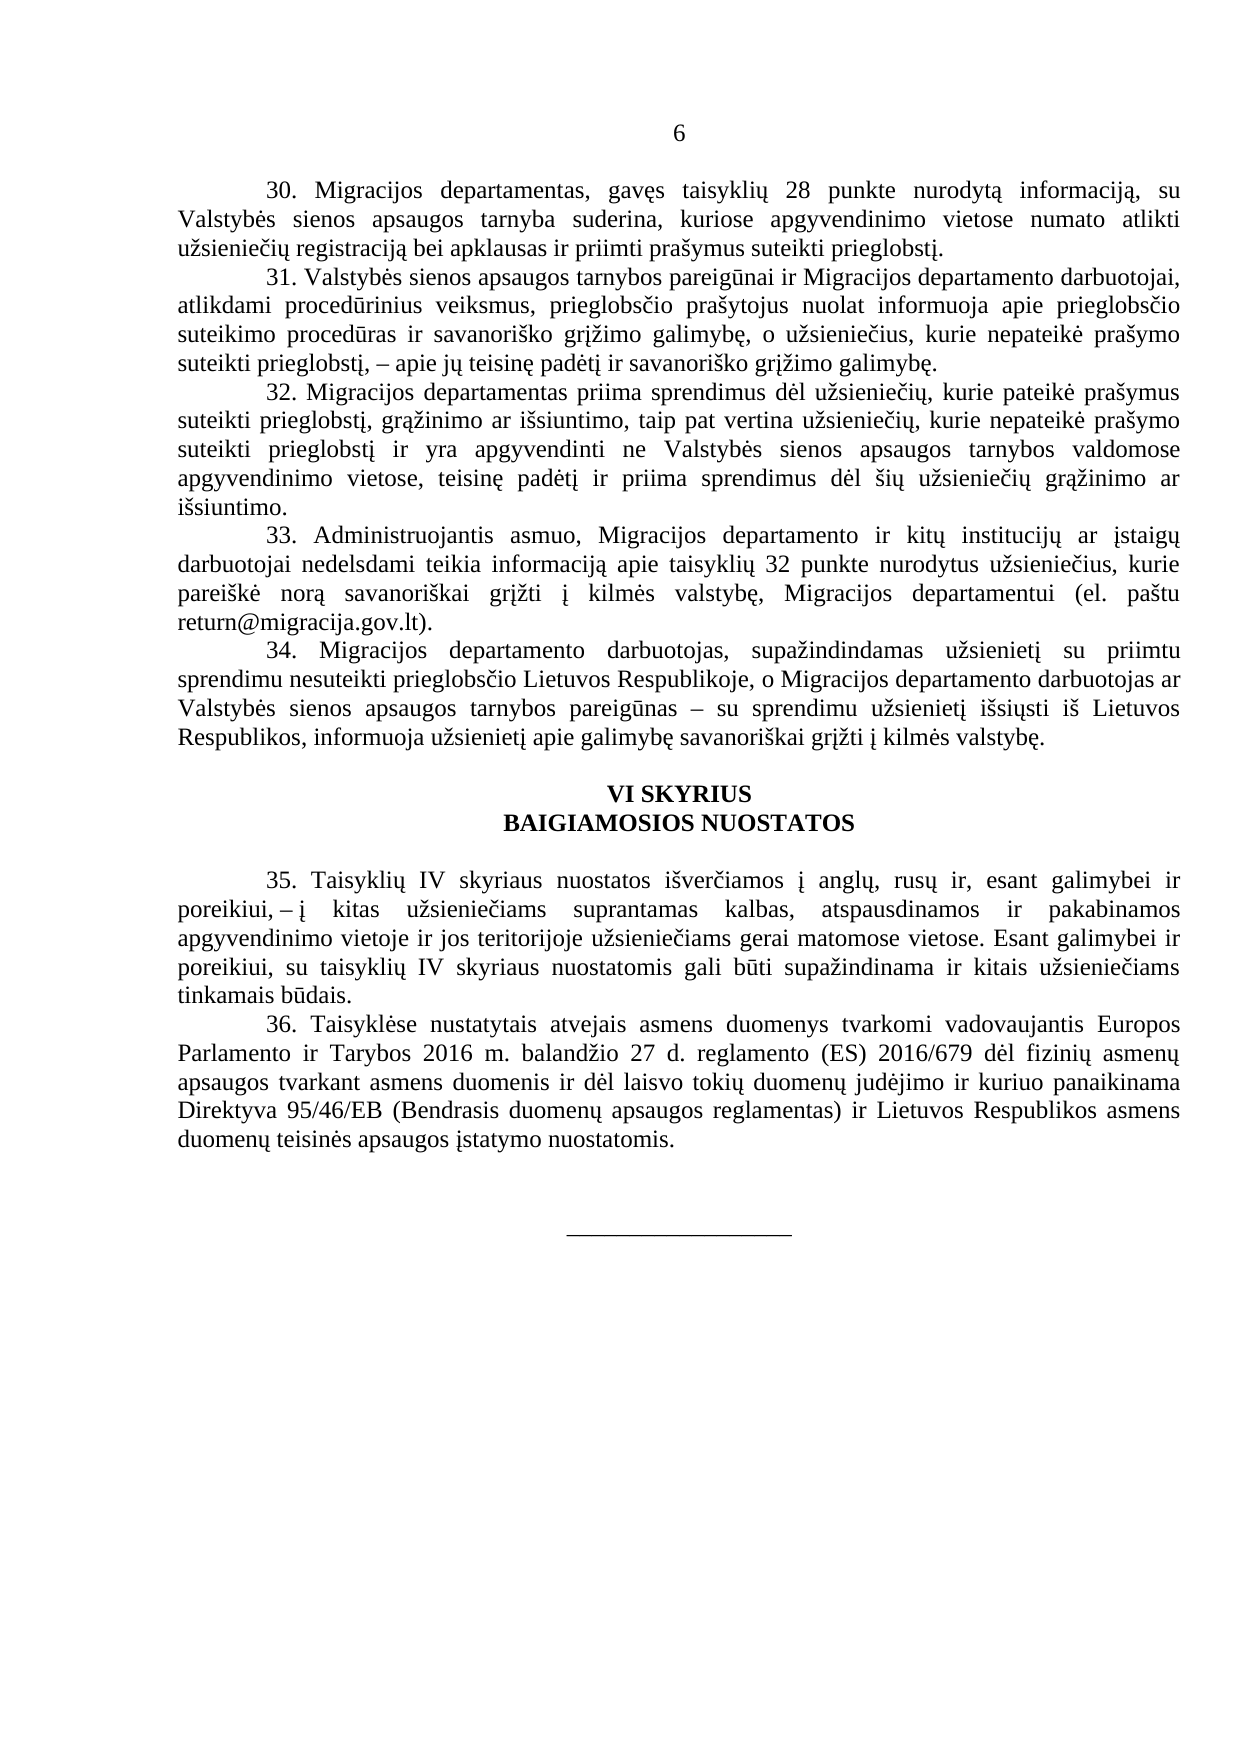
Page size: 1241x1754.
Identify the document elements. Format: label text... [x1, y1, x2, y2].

text __________________ [177, 1211, 1181, 1239]
text 33. Administruojantis asmuo, Migracijos departamento ir kitų institucijų ar įstaigų darbuotojai nedelsdami teikia informaciją apie taisyklių 32 punkte nurodytus užsieniečius, kurie pareiškė norą savanoriškai grįžti į kilmės valstybę, Migracijos departamentui (el. paštu return@migracija.gov.lt). [177, 521, 1181, 636]
text 35. Taisyklių IV skyriaus nuostatos išverčiamos į anglų, rusų ir, esant galimybei ir poreikiui, – į kitas užsieniečiams suprantamas kalbas, atspausdinamos ir pakabinamos apgyvendinimo vietoje ir jos teritorijoje užsieniečiams gerai matomose vietose. Esant galimybei ir poreikiui, su taisyklių IV skyriaus nuostatomis gali būti supažindinama ir kitais užsieniečiams tinkamais būdais. [177, 866, 1181, 1009]
text 36. Taisyklėse nustatytais atvejais asmens duomenys tvarkomi vadovaujantis Europos Parlamento ir Tarybos 2016 m. balandžio 27 d. reglamento (ES) 2016/679 dėl fizinių asmenų apsaugos tvarkant asmens duomenis ir dėl laisvo tokių duomenų judėjimo ir kuriuo panaikinama Direktyva 95/46/EB (Bendrasis duomenų apsaugos reglamentas) ir Lietuvos Respublikos asmens duomenų teisinės apsaugos įstatymo nuostatomis. [177, 1009, 1181, 1153]
text 34. Migracijos departamento darbuotojas, supažindindamas užsienietį su priimtu sprendimu nesuteikti prieglobsčio Lietuvos Respublikoje, o Migracijos departamento darbuotojas ar Valstybės sienos apsaugos tarnybos pareigūnas – su sprendimu užsienietį išsiųsti iš Lietuvos Respublikos, informuoja užsienietį apie galimybę savanoriškai grįžti į kilmės valstybę. [177, 636, 1181, 751]
text 30. Migracijos departamentas, gavęs taisyklių 28 punkte nurodytą informaciją, su Valstybės sienos apsaugos tarnyba suderina, kuriose apgyvendinimo vietose numato atlikti užsieniečių registraciją bei apklausas ir priimti prašymus suteikti prieglobstį. [177, 176, 1181, 262]
text BAIGIAMOSIOS NUOSTATOS [177, 808, 1181, 837]
text VI SKYRIUS [177, 779, 1181, 808]
text 32. Migracijos departamentas priima sprendimus dėl užsieniečių, kurie pateikė prašymus suteikti prieglobstį, grąžinimo ar išsiuntimo, taip pat vertina užsieniečių, kurie nepateikė prašymo suteikti prieglobstį ir yra apgyvendinti ne Valstybės sienos apsaugos tarnybos valdomose apgyvendinimo vietose, teisinę padėtį ir priima sprendimus dėl šių užsieniečių grąžinimo ar išsiuntimo. [177, 377, 1181, 521]
text 31. Valstybės sienos apsaugos tarnybos pareigūnai ir Migracijos departamento darbuotojai, atlikdami procedūrinius veiksmus, prieglobsčio prašytojus nuolat informuoja apie prieglobsčio suteikimo procedūras ir savanoriško grįžimo galimybę, o užsieniečius, kurie nepateikė prašymo suteikti prieglobstį, – apie jų teisinę padėtį ir savanoriško grįžimo galimybę. [177, 262, 1181, 377]
